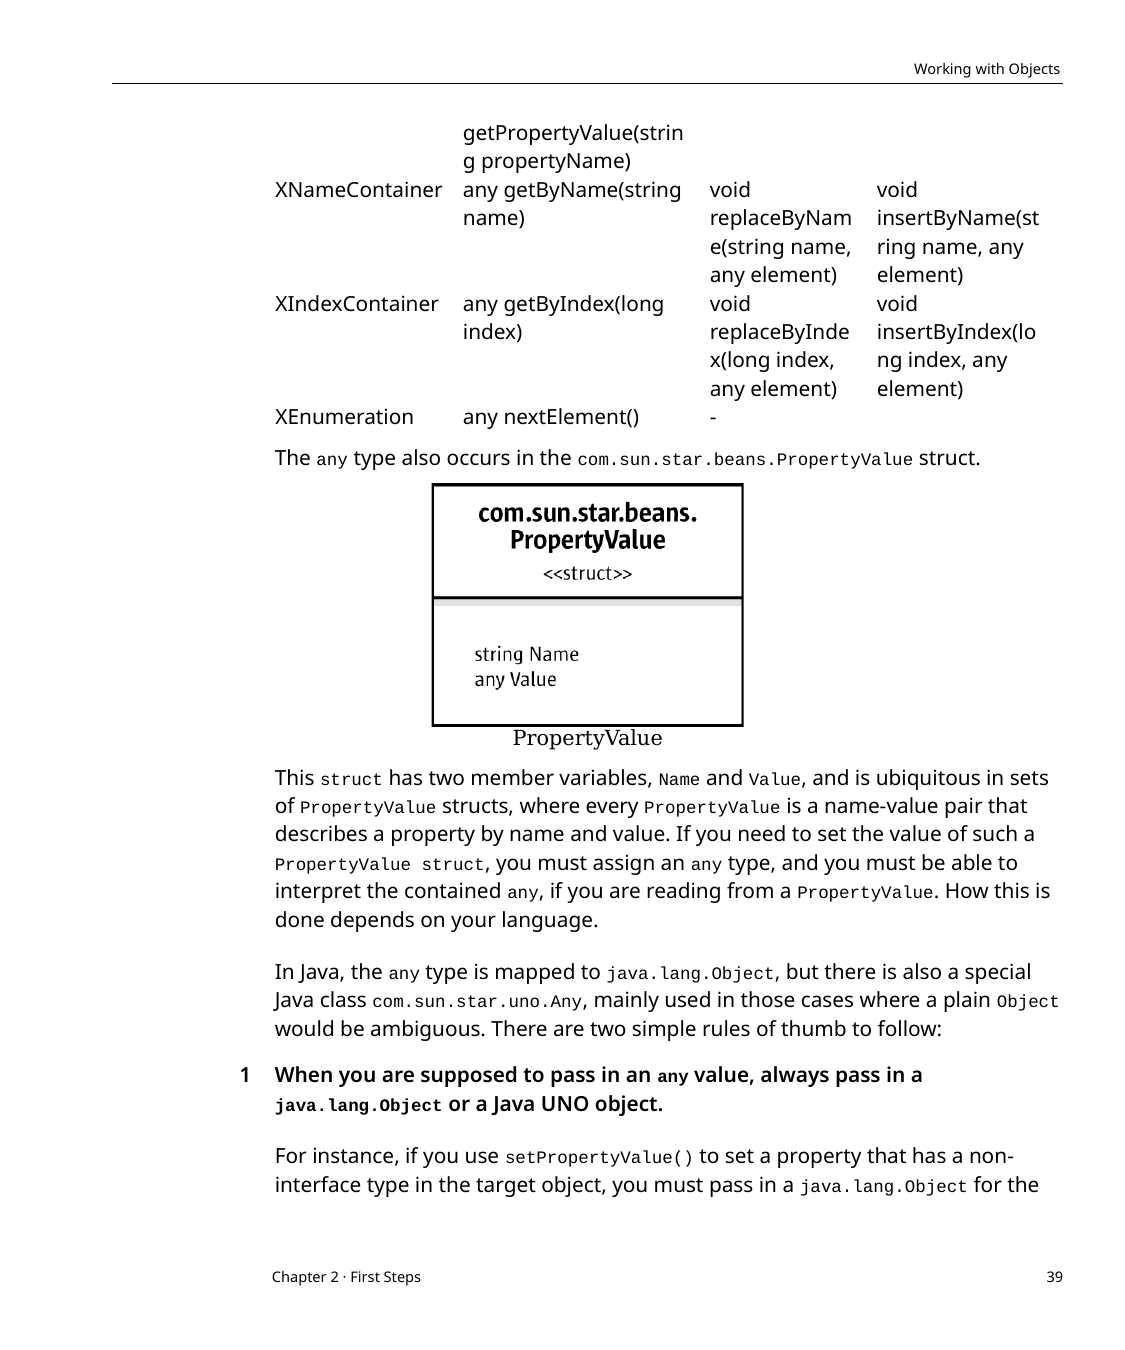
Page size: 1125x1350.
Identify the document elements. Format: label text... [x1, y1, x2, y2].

list When you are supposed to pass in an any value, always pass in a java.lang.Object or a Java UNO object. [274, 1060, 1063, 1117]
table_cell void replaceByIndex(long index, any element) [710, 289, 877, 402]
table_cell any getByIndex(long index) [463, 289, 709, 402]
table_cell - [710, 402, 1064, 431]
text For instance, if you use setPropertyValue() to set a property that has a non-interface type in the target object, you must pass in a java.lang.Object for the [274, 1142, 1063, 1198]
text The any type also occurs in the com.sun.star.beans.PropertyValue struct. [274, 443, 1063, 471]
table_cell XNameContainer [275, 175, 463, 289]
text This struct has two member variables, Name and Value, and is ubiquitous in sets of PropertyValue structs, where every PropertyValue is a name-value pair that describes a property by name and value. If you need to set the value of such a PropertyValue struct, you must assign an any type, and you must be able to interpret the contained any, if you are reading from a PropertyValue. How this is done depends on your language. [274, 763, 1063, 933]
table_cell [710, 118, 1064, 175]
table_cell void insertByIndex(long index, any element) [877, 289, 1064, 402]
text PropertyValue [112, 483, 1063, 751]
table_cell any nextElement() [463, 402, 709, 431]
table_cell void insertByName(string name, any element) [877, 175, 1064, 289]
table_cell XEnumeration [275, 402, 463, 431]
table_cell XIndexContainer [275, 289, 463, 402]
table_cell getPropertyValue(string propertyName) [463, 118, 709, 175]
table_cell any getByName(string name) [463, 175, 709, 289]
picture [431, 483, 744, 727]
text In Java, the any type is mapped to java.lang.Object, but there is also a special Java class com.sun.star.uno.Any, mainly used in those cases where a plain Object would be ambiguous. There are two simple rules of thumb to follow: [274, 957, 1063, 1042]
table_cell [275, 118, 463, 175]
table_cell void replaceByName(string name, any element) [710, 175, 877, 289]
